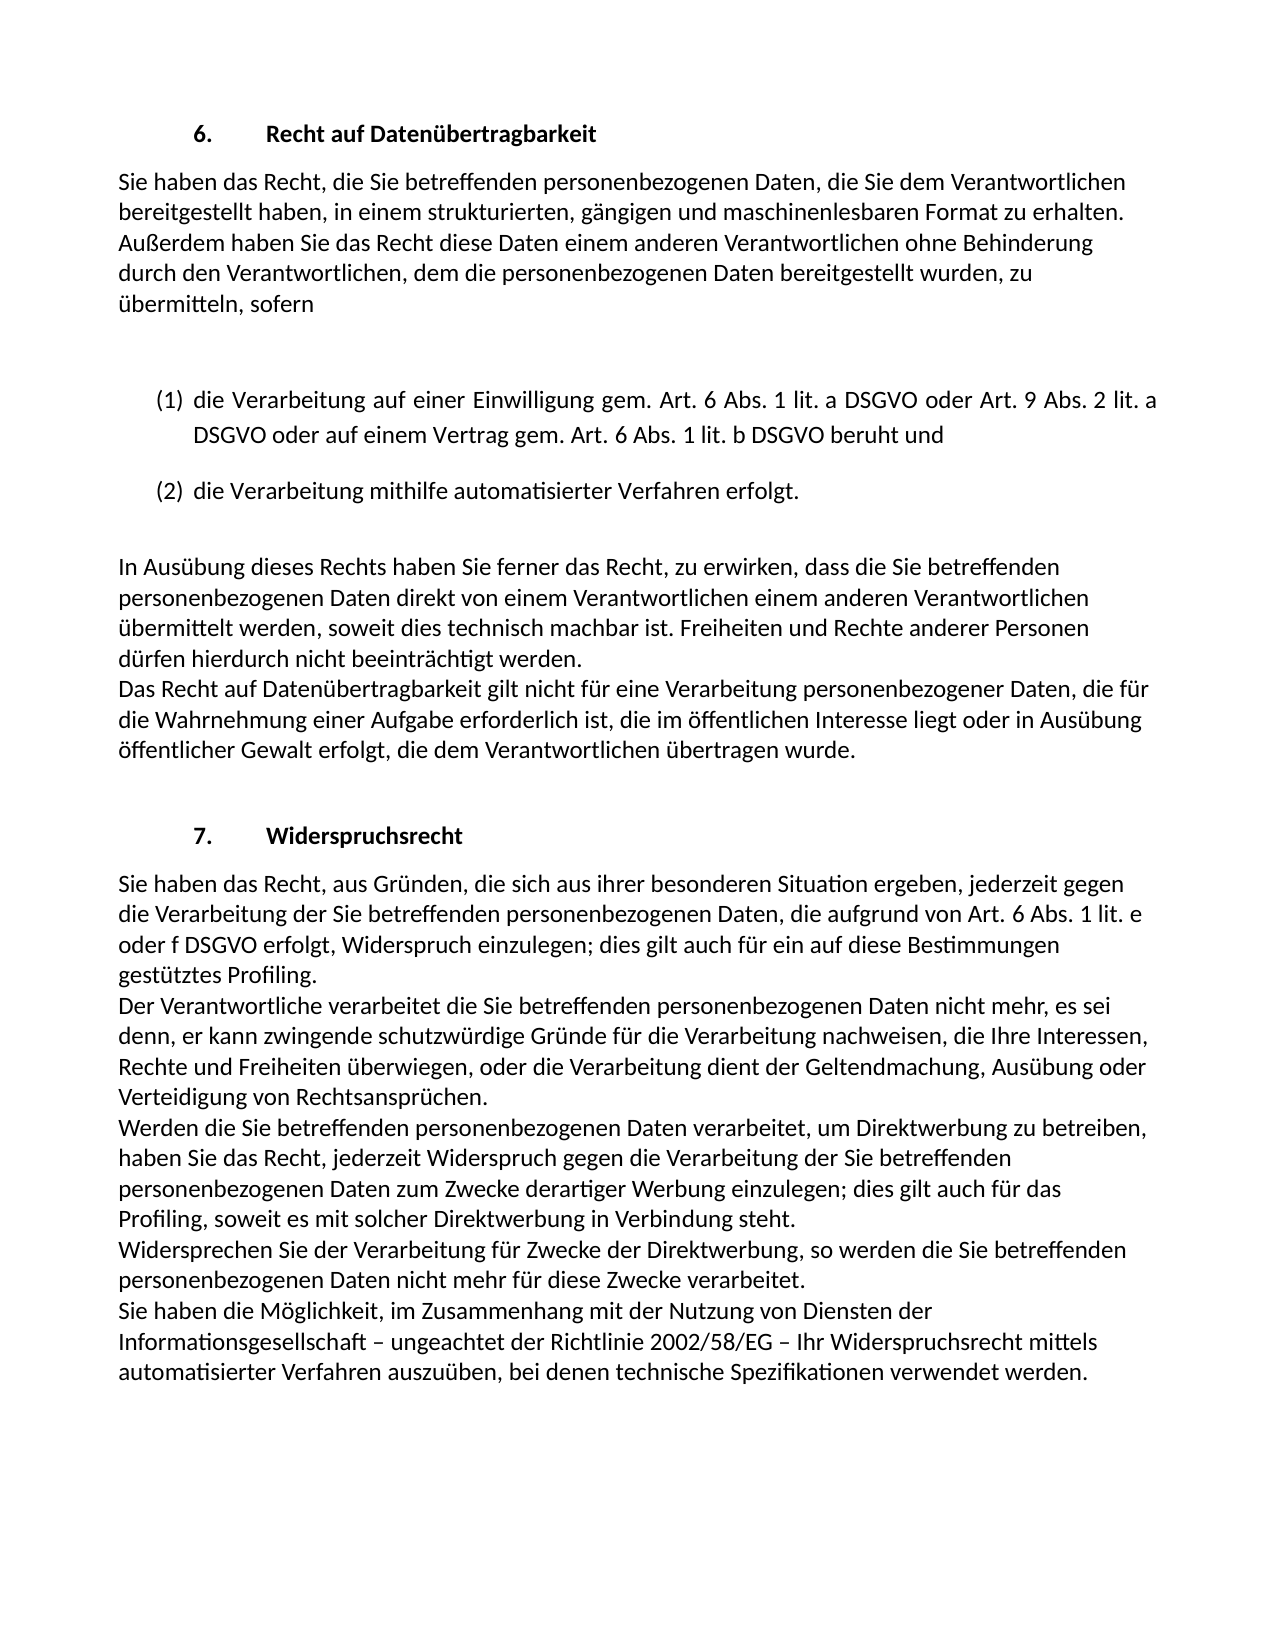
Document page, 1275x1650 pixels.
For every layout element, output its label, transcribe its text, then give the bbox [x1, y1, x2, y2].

text Sie haben das Recht, aus Gründen, die sich aus ihrer besonderen Situation ergeben, jederzeit gegen die Verarbeitung der Sie betreffenden personenbezogenen Daten, die aufgrund von Art. 6 Abs. 1 lit. e oder f DSGVO erfolgt, Widerspruch einzulegen; dies gilt auch für ein auf diese Bestimmungen gestütztes Profiling. [118, 868, 1157, 990]
text Sie haben das Recht, die Sie betreffenden personenbezogenen Daten, die Sie dem Verantwortlichen bereitgestellt haben, in einem strukturierten, gängigen und maschinenlesbaren Format zu erhalten. Außerdem haben Sie das Recht diese Daten einem anderen Verantwortlichen ohne Behinderung durch den Verantwortlichen, dem die personenbezogenen Daten bereitgestellt wurden, zu übermitteln, sofern [118, 166, 1157, 318]
subtitle 6. Recht auf Datenübertragbarkeit [193, 118, 1157, 149]
text Sie haben die Möglichkeit, im Zusammenhang mit der Nutzung von Diensten der Informationsgesellschaft – ungeachtet der Richtlinie 2002/58/EG – Ihr Widerspruchsrecht mittels automatisierter Verfahren auszuüben, bei denen technische Spezifikationen verwendet werden. [118, 1295, 1157, 1387]
text Das Recht auf Datenübertragbarkeit gilt nicht für eine Verarbeitung personenbezogener Daten, die für die Wahrnehmung einer Aufgabe erforderlich ist, die im öffentlichen Interesse liegt oder in Ausübung öffentlicher Gewalt erfolgt, die dem Verantwortlichen übertragen wurde. [118, 673, 1157, 765]
list die Verarbeitung mithilfe automatisierter Verfahren erfolgt. [156, 475, 1157, 506]
text Werden die Sie betreffenden personenbezogenen Daten verarbeitet, um Direktwerbung zu betreiben, haben Sie das Recht, jederzeit Widerspruch gegen die Verarbeitung der Sie betreffenden personenbezogenen Daten zum Zwecke derartiger Werbung einzulegen; dies gilt auch für das Profiling, soweit es mit solcher Direktwerbung in Verbindung steht. [118, 1112, 1157, 1234]
text Widersprechen Sie der Verarbeitung für Zwecke der Direktwerbung, so werden die Sie betreffenden personenbezogenen Daten nicht mehr für diese Zwecke verarbeitet. [118, 1234, 1157, 1295]
text In Ausübung dieses Rechts haben Sie ferner das Recht, zu erwirken, dass die Sie betreffenden personenbezogenen Daten direkt von einem Verantwortlichen einem anderen Verantwortlichen übermittelt werden, soweit dies technisch machbar ist. Freiheiten und Rechte anderer Personen dürfen hierdurch nicht beeinträchtigt werden. [118, 551, 1157, 673]
text Der Verantwortliche verarbeitet die Sie betreffenden personenbezogenen Daten nicht mehr, es sei denn, er kann zwingende schutzwürdige Gründe für die Verarbeitung nachweisen, die Ihre Interessen, Rechte und Freiheiten überwiegen, oder die Verarbeitung dient der Geltendmachung, Ausübung oder Verteidigung von Rechtsansprüchen. [118, 990, 1157, 1112]
list die Verarbeitung auf einer Einwilligung gem. Art. 6 Abs. 1 lit. a DSGVO oder Art. 9 Abs. 2 lit. a DSGVO oder auf einem Vertrag gem. Art. 6 Abs. 1 lit. b DSGVO beruht und [156, 384, 1157, 450]
subtitle 7. Widerspruchsrecht [193, 820, 1157, 851]
